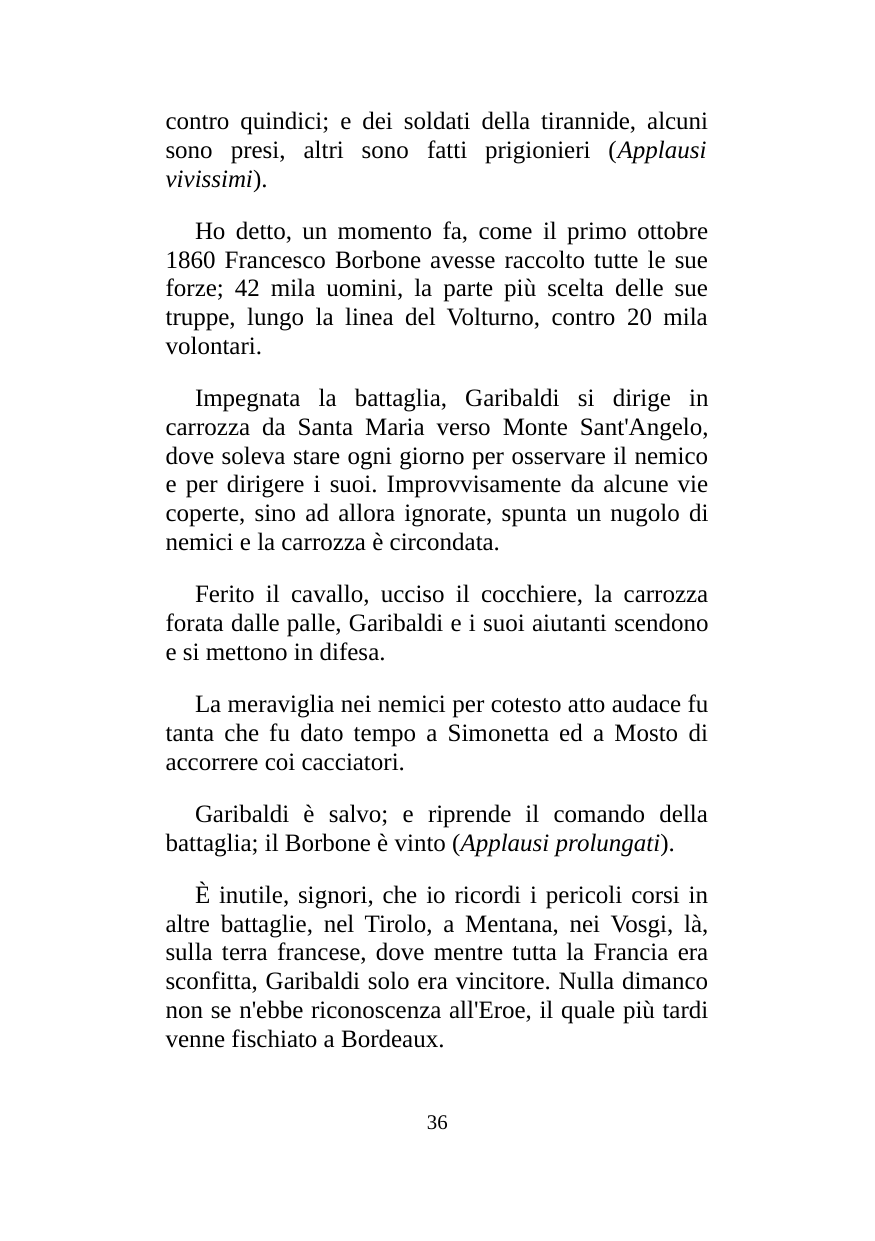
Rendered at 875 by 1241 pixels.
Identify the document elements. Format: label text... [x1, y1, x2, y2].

text È inutile, signori, che io ricordi i pericoli corsi in altre battaglie, nel Tirolo, a Mentana, nei Vosgi, là, sulla terra francese, dove mentre tutta la Francia era sconfitta, Garibaldi solo era vincitore. Nulla dimanco non se n'ebbe riconoscenza all'Eroe, il quale più tardi venne fischiato a Bordeaux. [165, 880, 709, 1052]
text contro quindici; e dei soldati della tirannide, alcuni sono presi, altri sono fatti prigionieri (Applausi vivissimi). [165, 106, 709, 192]
text Garibaldi è salvo; e riprende il comando della battaglia; il Borbone è vinto (Applausi prolungati). [165, 799, 709, 856]
text La meraviglia nei nemici per cotesto atto audace fu tanta che fu dato tempo a Simonetta ed a Mosto di accorrere coi cacciatori. [165, 689, 709, 775]
text Ho detto, un momento fa, come il primo ottobre 1860 Francesco Borbone avesse raccolto tutte le sue forze; 42 mila uomini, la parte più scelta delle sue truppe, lungo la linea del Volturno, contro 20 mila volontari. [165, 216, 709, 360]
text Impegnata la battaglia, Garibaldi si dirige in carrozza da Santa Maria verso Monte Sant'Angelo, dove soleva stare ogni giorno per osservare il nemico e per dirigere i suoi. Improvvisamente da alcune vie coperte, sino ad allora ignorate, spunta un nugolo di nemici e la carrozza è circondata. [165, 383, 709, 556]
text Ferito il cavallo, ucciso il cocchiere, la carrozza forata dalle palle, Garibaldi e i suoi aiutanti scendono e si mettono in difesa. [165, 579, 709, 666]
